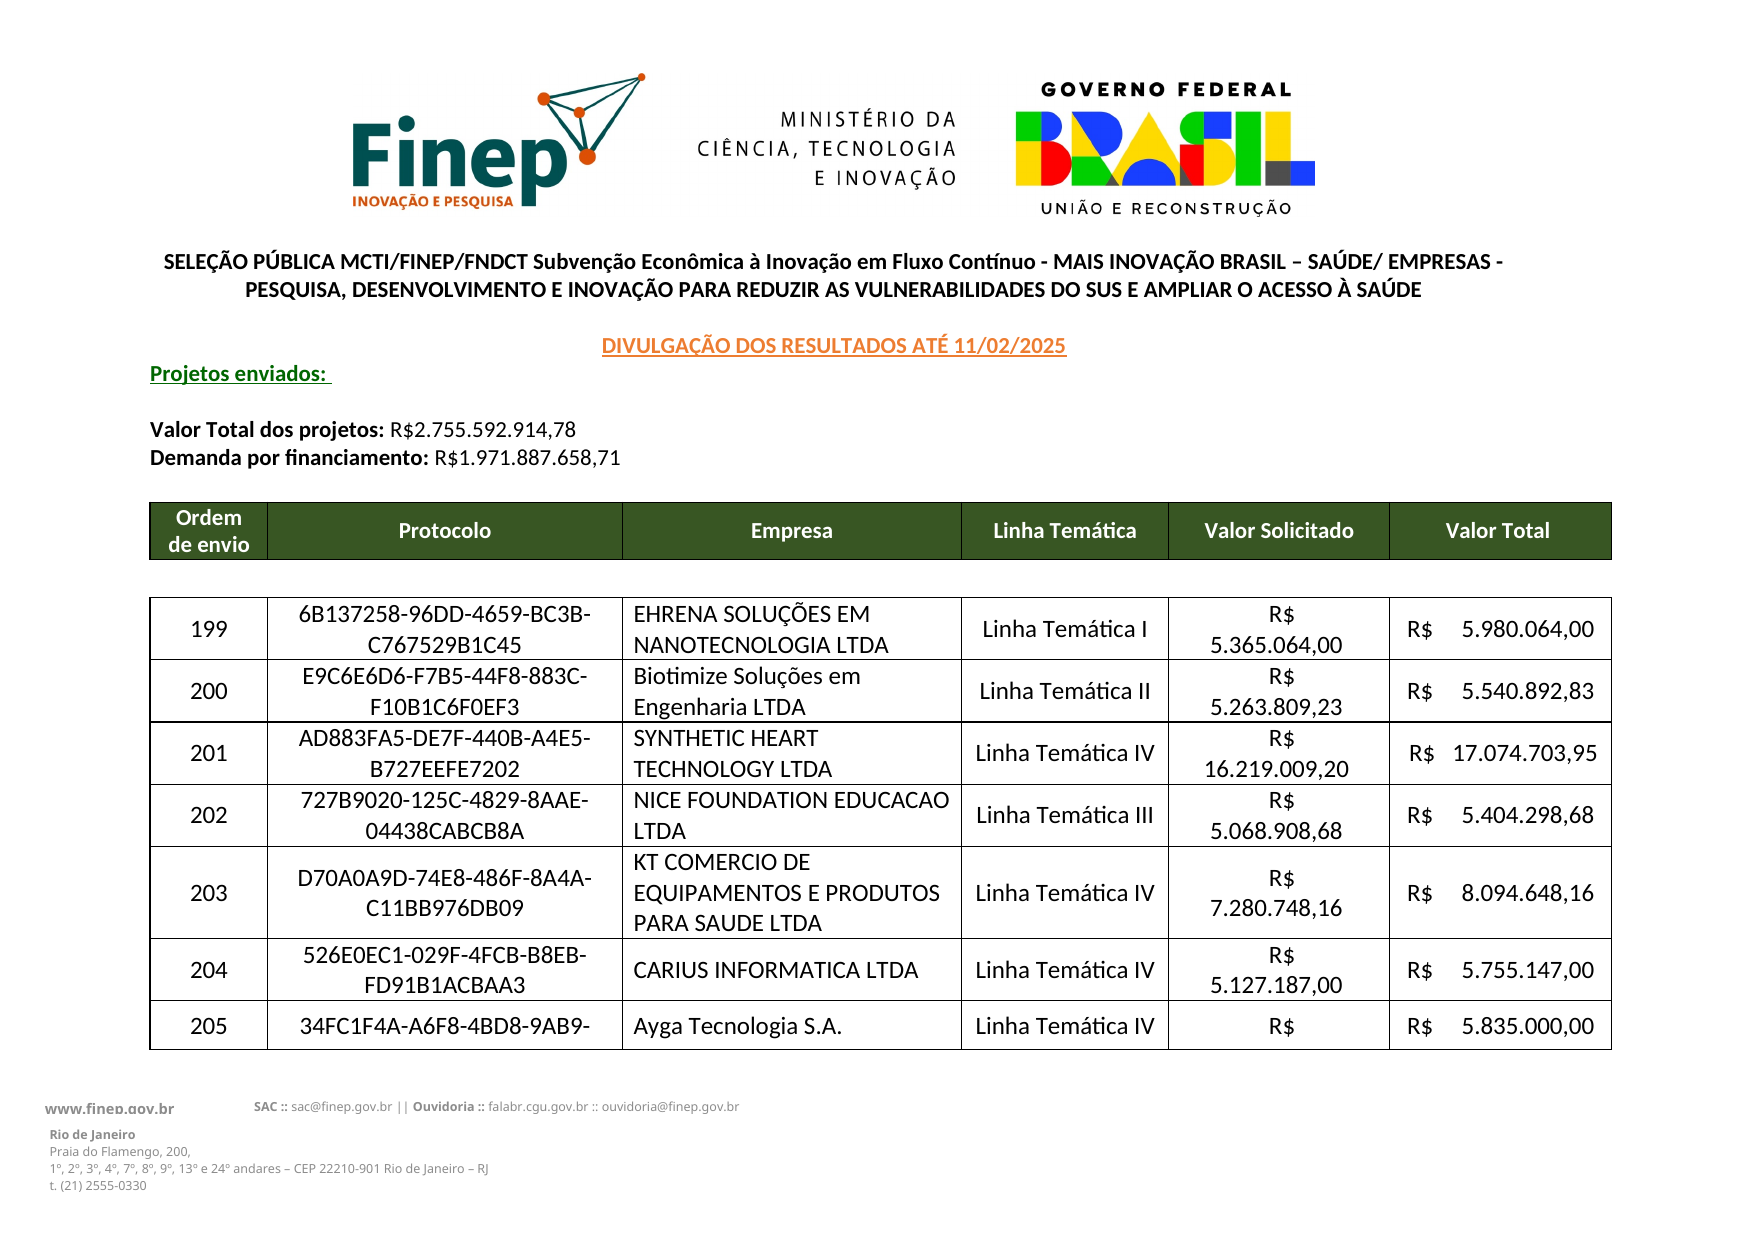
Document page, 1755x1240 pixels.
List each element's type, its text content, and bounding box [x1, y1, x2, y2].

table_cell R$ 5.540.892,83 [1390, 660, 1611, 721]
table_cell CARIUS INFORMATICA LTDA [623, 939, 961, 1000]
table_cell R$ 8.094.648,16 [1390, 847, 1611, 938]
table_cell 201 [151, 723, 267, 783]
table_cell AD883FA5-DE7F-440B-A4E5-B727EEFE7202 [268, 723, 622, 783]
table_cell 199 [151, 598, 267, 659]
table_cell EHRENA SOLUÇÕES EM NANOTECNOLOGIA LTDA [623, 598, 961, 659]
table_cell R$ 5.068.908,68 [1169, 785, 1389, 846]
table_cell Linha Temática IV [962, 847, 1168, 938]
table_cell 526E0EC1-029F-4FCB-B8EB-FD91B1ACBAA3 [268, 939, 622, 1000]
table_cell R$ 5.263.809,23 [1169, 660, 1389, 721]
table_cell D70A0A9D-74E8-486F-8A4A-C11BB976DB09 [268, 847, 622, 938]
table_cell 6B137258-96DD-4659-BC3B-C767529B1C45 [268, 598, 622, 659]
table_cell 205 [151, 1001, 267, 1049]
table_cell Linha Temática IV [962, 1001, 1168, 1049]
table_cell R$ 5.980.064,00 [1390, 598, 1611, 659]
table_cell 727B9020-125C-4829-8AAE-04438CABCB8A [268, 785, 622, 846]
table_cell R$ 16.219.009,20 [1169, 723, 1389, 783]
table_cell R$ [1169, 1001, 1389, 1049]
table_cell R$ 7.280.748,16 [1169, 847, 1389, 938]
table_cell R$ 5.404.298,68 [1390, 785, 1611, 846]
table_cell E9C6E6D6-F7B5-44F8-883C-F10B1C6F0EF3 [268, 660, 622, 721]
table_cell R$ 5.127.187,00 [1169, 939, 1389, 1000]
table_cell R$ 5.365.064,00 [1169, 598, 1389, 659]
table_cell R$ 5.835.000,00 [1390, 1001, 1611, 1049]
table_cell Linha Temática I [962, 598, 1168, 659]
table_cell 204 [151, 939, 267, 1000]
table_cell 203 [151, 847, 267, 938]
table_cell KT COMERCIO DE EQUIPAMENTOS E PRODUTOS PARA SAUDE LTDA [623, 847, 961, 938]
table_cell 200 [151, 660, 267, 721]
table_cell NICE FOUNDATION EDUCACAO LTDA [623, 785, 961, 846]
table_cell R$ 17.074.703,95 [1390, 723, 1611, 783]
table_cell 202 [151, 785, 267, 846]
table_cell Linha Temática IV [962, 939, 1168, 1000]
table_cell Linha Temática III [962, 785, 1168, 846]
table_cell Linha Temática IV [962, 723, 1168, 783]
table_cell Biotimize Soluções em Engenharia LTDA [623, 660, 961, 721]
table_cell 34FC1F4A-A6F8-4BD8-9AB9- [268, 1001, 622, 1049]
table_cell Linha Temática II [962, 660, 1168, 721]
table_cell Ayga Tecnologia S.A. [623, 1001, 961, 1049]
table_cell R$ 5.755.147,00 [1390, 939, 1611, 1000]
table_cell SYNTHETIC HEART TECHNOLOGY LTDA [623, 723, 961, 783]
